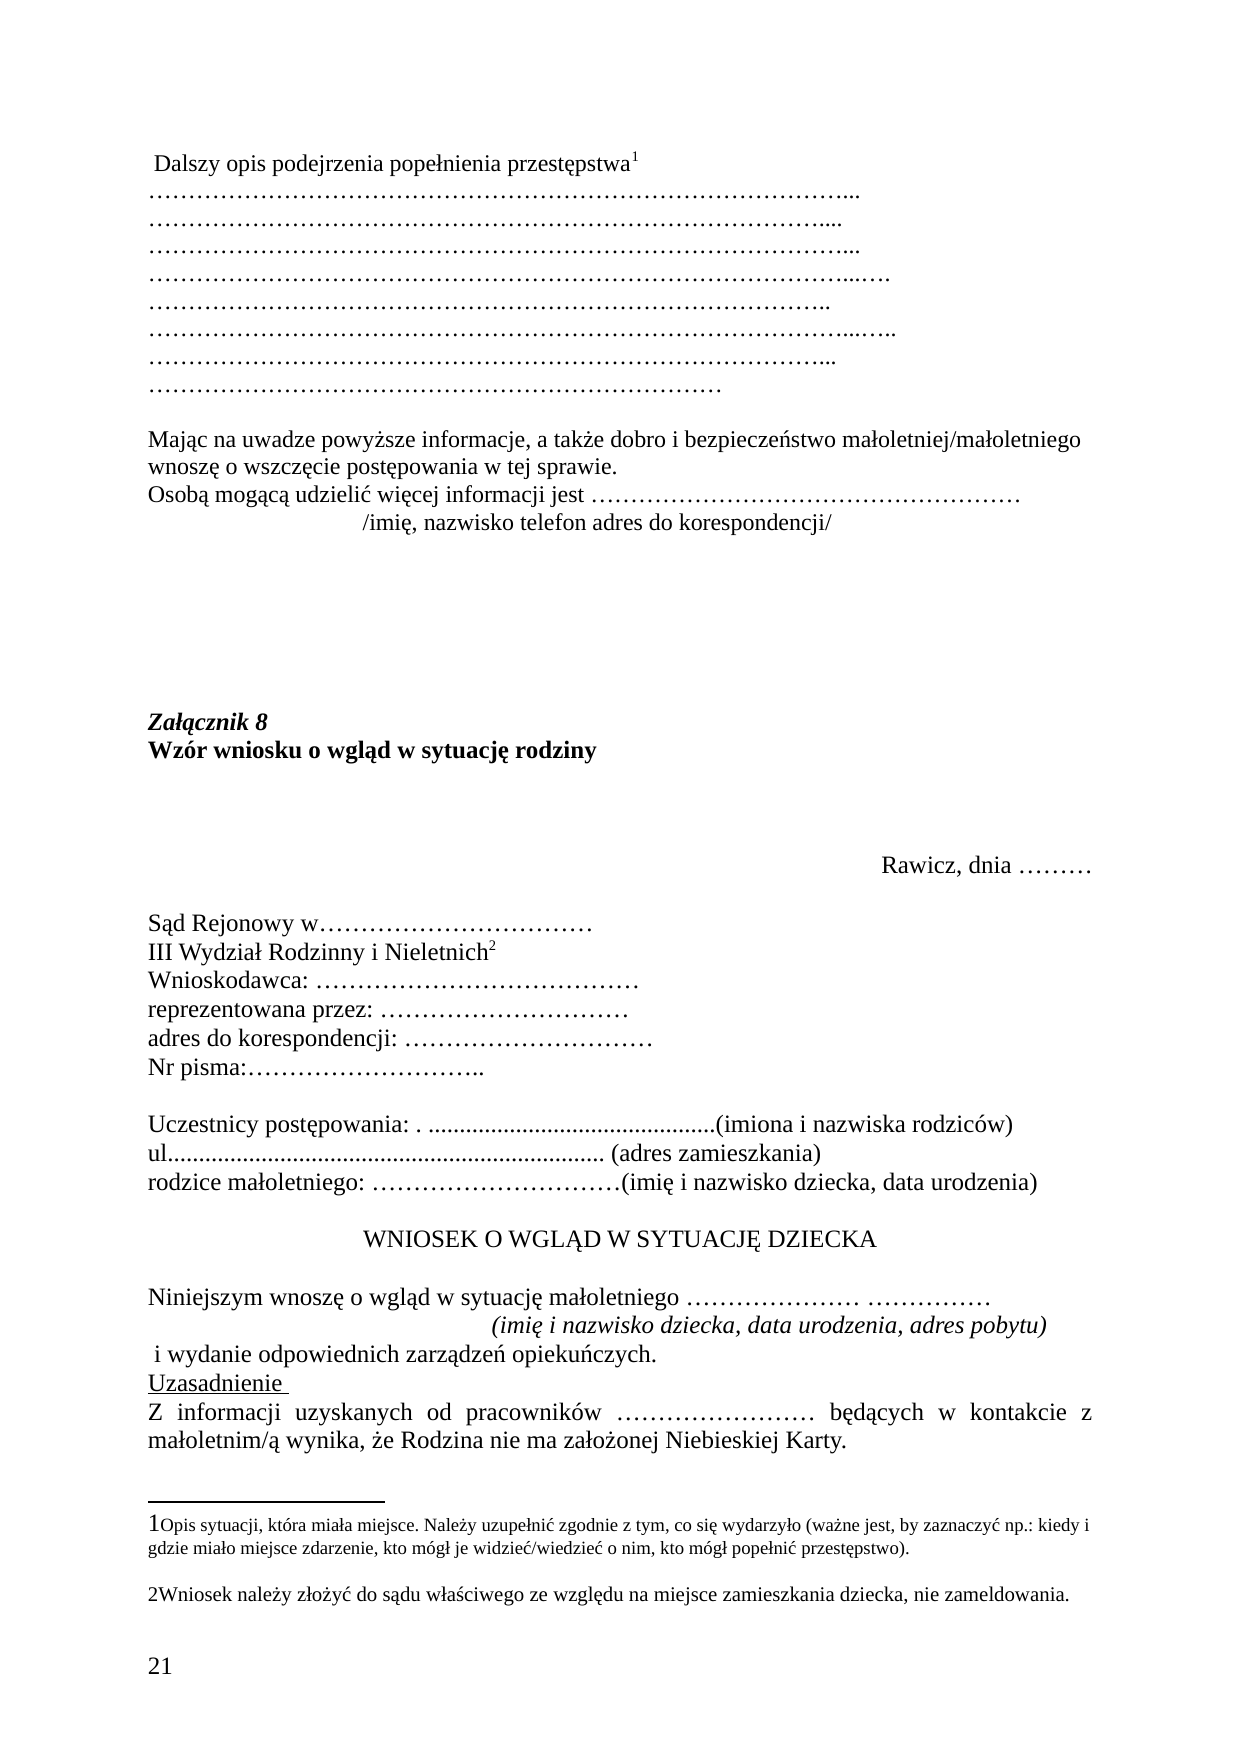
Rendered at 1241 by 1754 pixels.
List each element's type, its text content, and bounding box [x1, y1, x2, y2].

text Mając na uwadze powyższe informacje, a także dobro i bezpieczeństwo małoletniej/małoletniego wnoszę o wszczęcie postępowania w tej sprawie. [148, 425, 1093, 480]
text /imię, nazwisko telefon adres do korespondencji/ [148, 508, 1093, 535]
text rodzice małoletniego: …………………………(imię i nazwisko dziecka, data urodzenia) [148, 1167, 1093, 1195]
text Wnioskodawca: ………………………………… [148, 965, 1093, 994]
text ul...................................................................... (adres zamieszkania) [148, 1138, 1093, 1167]
text (imię i nazwisko dziecka, data urodzenia, adres pobytu) [148, 1310, 1093, 1339]
text Uczestnicy postępowania: . ..............................................(imiona i nazwiska rodziców) [148, 1109, 1093, 1138]
text III Wydział Rodzinny i Nieletnich [148, 937, 1093, 965]
text Sąd Rejonowy w…………………………… [148, 908, 1093, 937]
text adres do korespondencji: ………………………… [148, 1023, 1093, 1052]
text Z informacji uzyskanych od pracowników …………………… będących w kontakcie z małoletnim/ą wynika, że Rodzina nie ma założonej Niebieskiej Karty. [148, 1397, 1093, 1454]
text reprezentowana przez: ………………………… [148, 994, 1093, 1023]
text Osobą mogącą udzielić więcej informacji jest ……………………………………………… [148, 480, 1093, 508]
text WNIOSEK O WGLĄD W SYTUACJĘ DZIECKA [148, 1224, 1093, 1253]
text Uzasadnienie [148, 1368, 1093, 1397]
text Wniosek należy złożyć do sądu właściwego ze względu na miejsce zamieszkania dziecka, nie zameldowania. [148, 1582, 1093, 1606]
text Wzór wniosku o wgląd w sytuację rodziny [148, 735, 1093, 764]
text Opis sytuacji, która miała miejsce. Należy uzupełnić zgodnie z tym, co się wydarzyło (ważne jest, by zaznaczyć np.: kiedy i gdzie miało miejsce zdarzenie, kto mógł je widzieć/wiedzieć o nim, kto mógł popełnić przestępstwo). [148, 1508, 1093, 1558]
text Rawicz, dnia ……… [148, 850, 1093, 879]
text Nr pisma:……………………….. [148, 1052, 1093, 1080]
text Niniejszym wnoszę o wgląd w sytuację małoletniego ………………… …………… [148, 1282, 1093, 1310]
text i wydanie odpowiednich zarządzeń opiekuńczych. [148, 1339, 1093, 1368]
text Załącznik 8 [148, 707, 1093, 735]
text Dalszy opis podejrzenia popełnienia przestępstwa ……………………………………………………………………………...…………………………………………………………………………....……………………………………………………………………………...……………………………………………………………………………...….…………………………………………………………………………..……………………………………………………………………………...…..…………………………………………………………………………...……………………………………………………………… [148, 148, 1093, 397]
